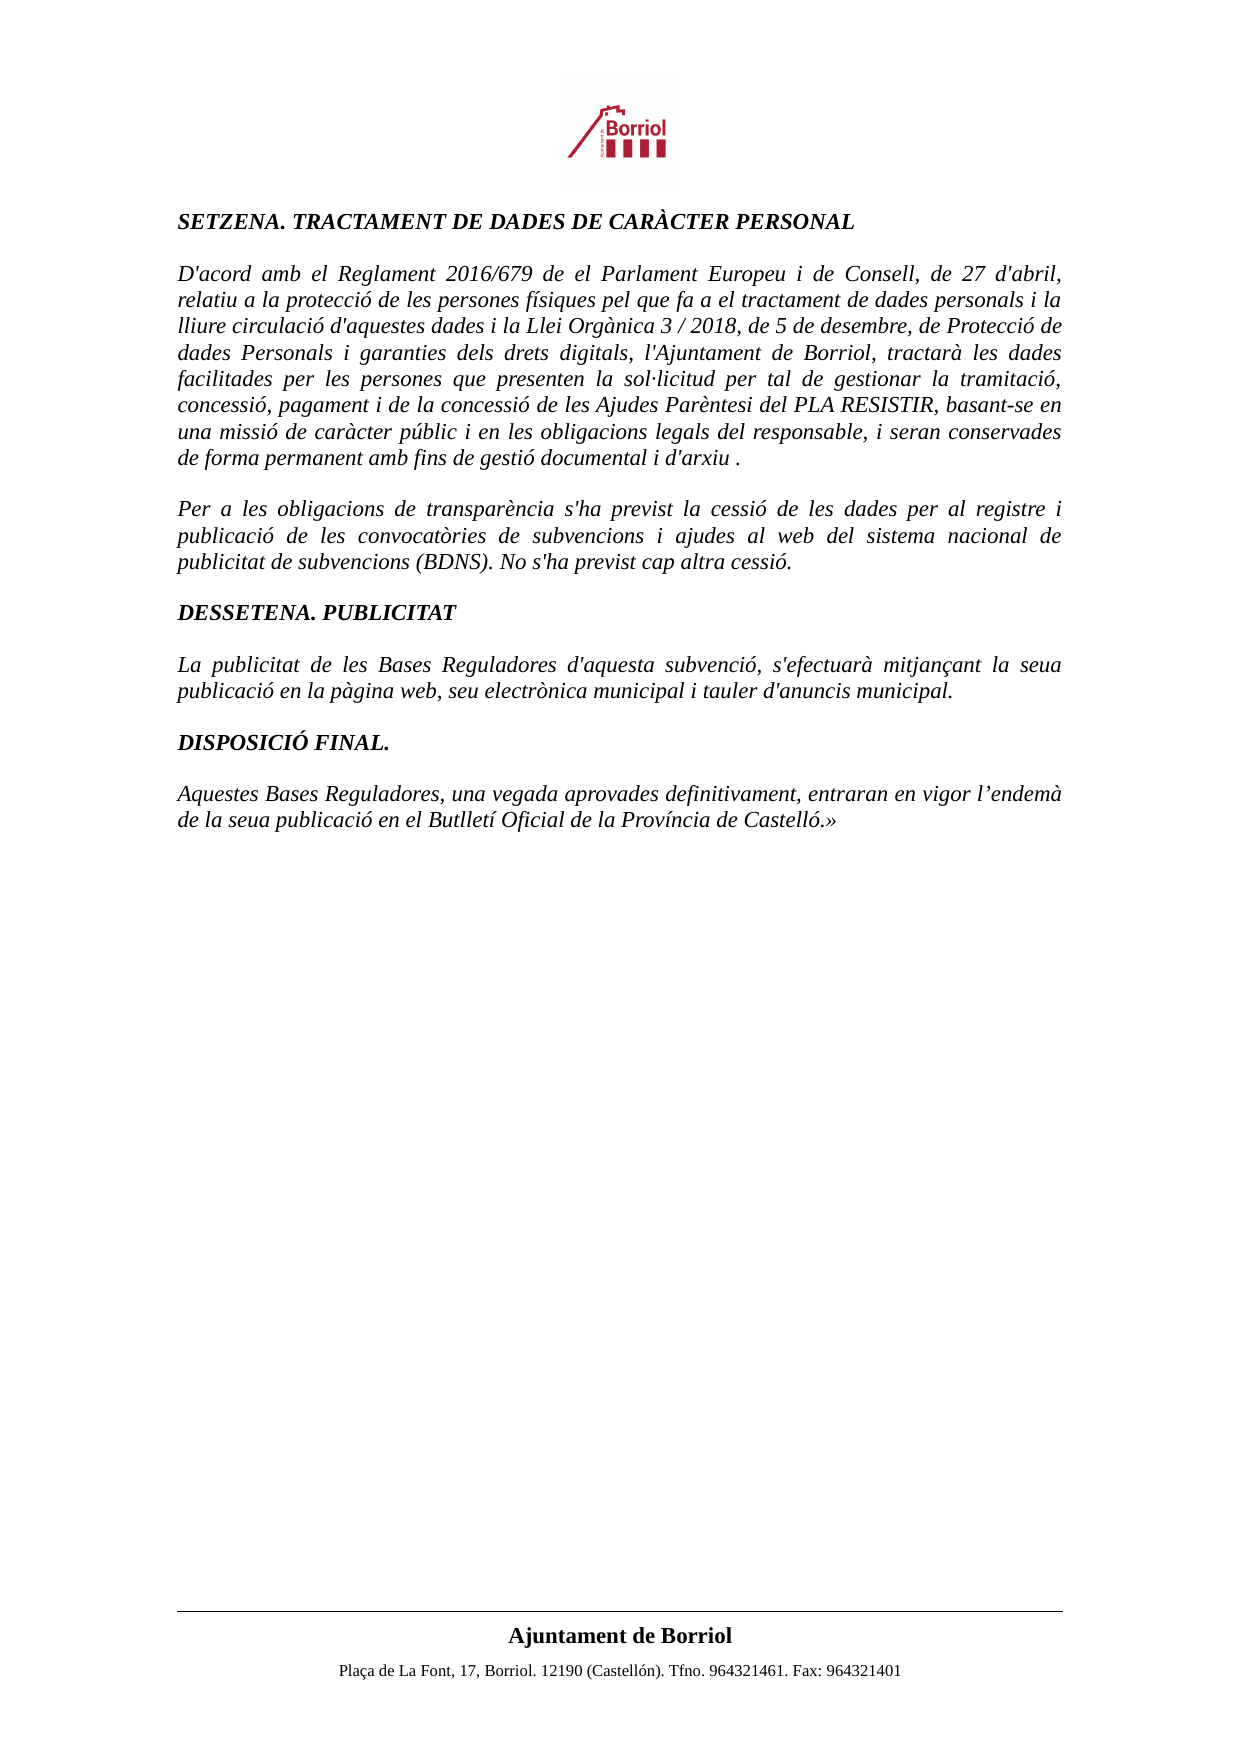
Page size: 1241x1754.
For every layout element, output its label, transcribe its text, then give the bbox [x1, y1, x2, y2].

text La publicitat de les Bases Reguladores d'aquesta subvenció, s'efectuarà mitjançant la seua publicació en la pàgina web, seu electrònica municipal i tauler d'anuncis municipal. [177, 651, 1063, 703]
text DESSETENA. PUBLICITAT [177, 599, 1063, 626]
text D'acord amb el Reglament 2016/679 de el Parlament Europeu i de Consell, de 27 d'abril, relatiu a la protecció de les persones físiques pel que fa a el tractament de dades personals i la lliure circulació d'aquestes dades i la Llei Orgànica 3 / 2018, de 5 de desembre, de Protecció de dades Personals i garanties dels drets digitals, l'Ajuntament de Borriol, tractarà les dades facilitades per les persones que presenten la sol·licitud per tal de gestionar la tramitació, concessió, pagament i de la concessió de les Ajudes Parèntesi del PLA RESISTIR, basant-se en una missió de caràcter públic i en les obligacions legals del responsable, i seran conservades de forma permanent amb fins de gestió documental i d'arxiu . [177, 259, 1063, 470]
picture [563, 73, 678, 189]
text Per a les obligacions de transparència s'ha previst la cessió de les dades per al registre i publicació de les convocatòries de subvencions i ajudes al web del sistema nacional de publicitat de subvencions (BDNS). No s'ha previst cap altra cessió. [177, 495, 1063, 574]
text SETZENA. TRACTAMENT DE DADES DE CARÀCTER PERSONAL [177, 208, 1063, 234]
text DISPOSICIÓ FINAL. [177, 728, 1063, 755]
text Aquestes Bases Reguladores, una vegada aprovades definitivament, entraran en vigor l’endemà de la seua publicació en el Butlletí Oficial de la Província de Castelló.» [177, 780, 1063, 833]
